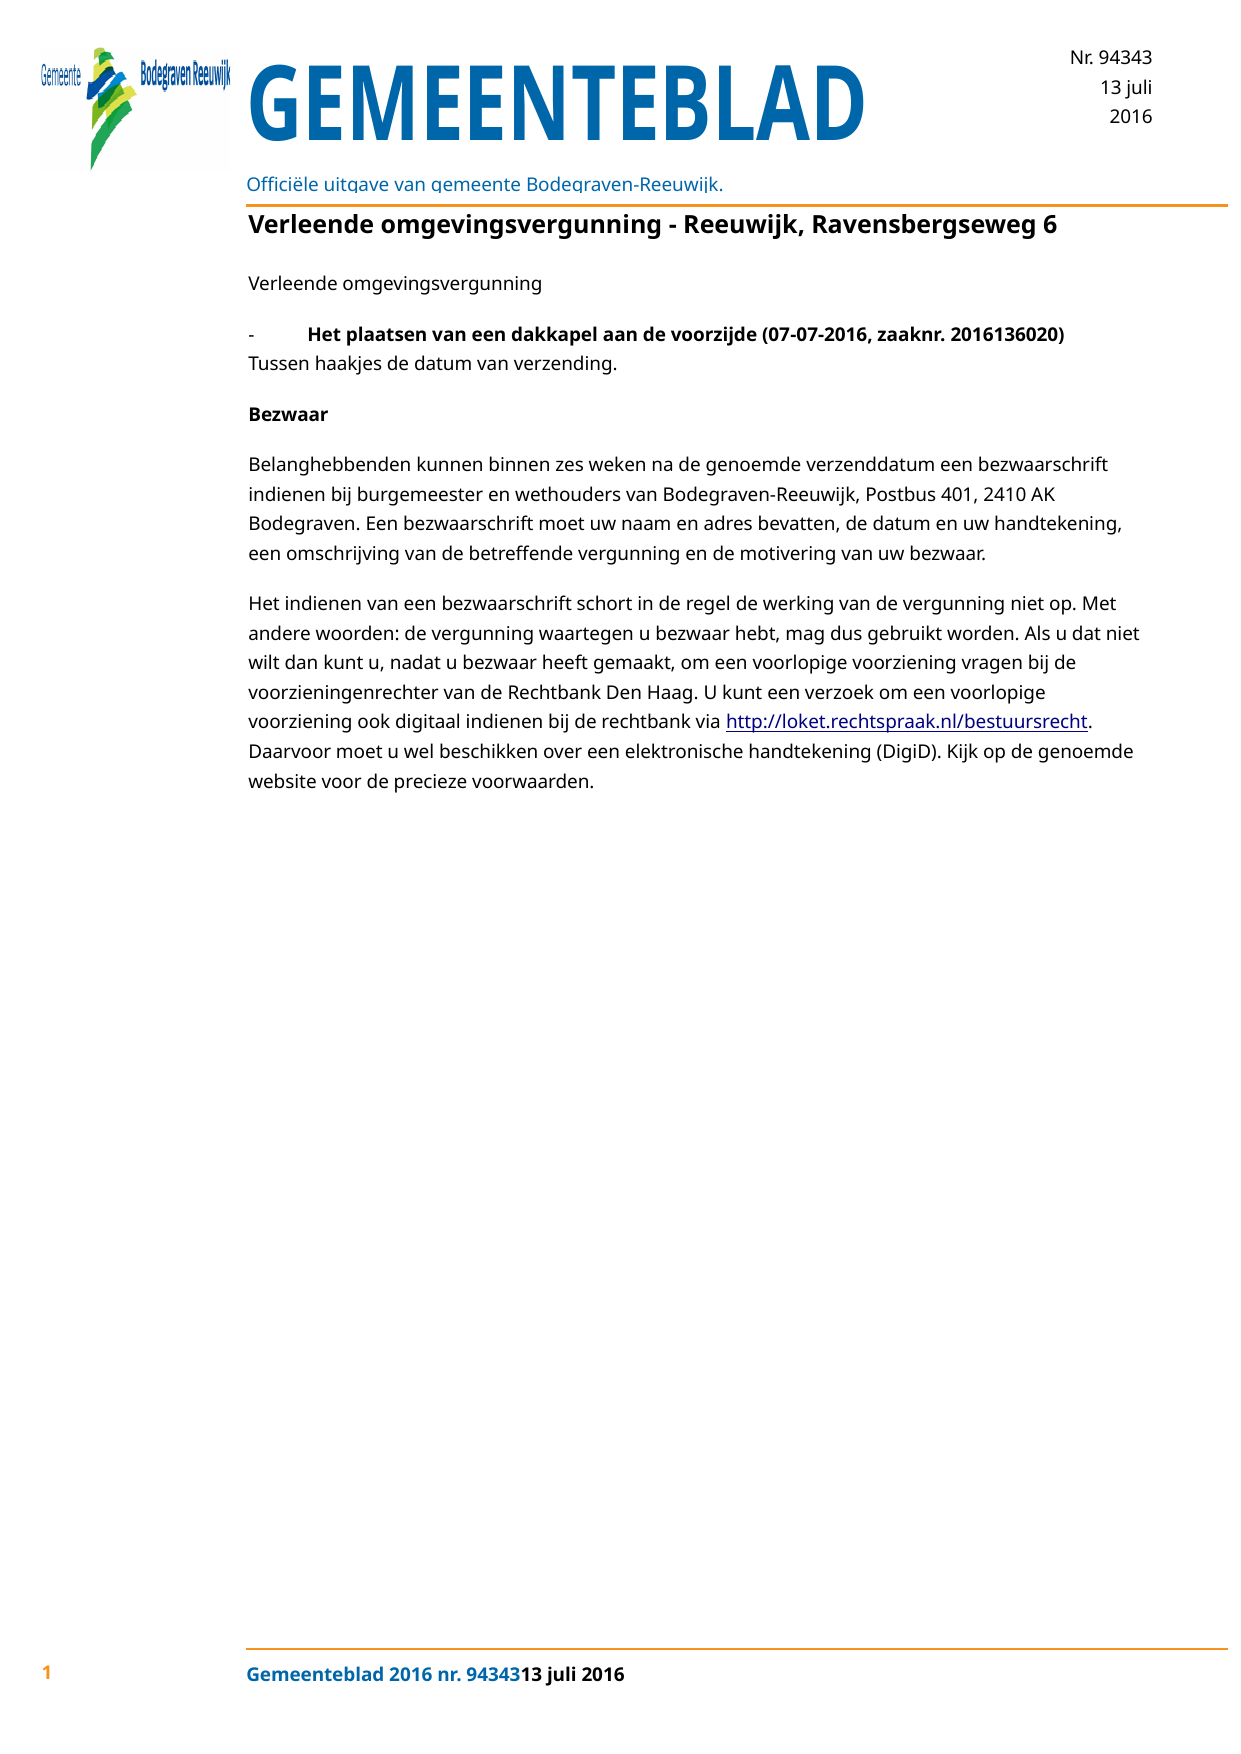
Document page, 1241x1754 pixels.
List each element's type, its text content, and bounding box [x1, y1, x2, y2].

text Verleende omgevingsvergunning - Reeuwijk, Ravensbergseweg 6 [248, 207, 1152, 241]
text Het indienen van een bezwaarschrift schort in de regel de werking van de vergunning niet op. Met andere woorden: de vergunning waartegen u bezwaar hebt, mag dus gebruikt worden. Als u dat niet wilt dan kunt u, nadat u bezwaar heeft gemaakt, om een voorlopige voorziening vragen bij de voorzieningenrechter van de Rechtbank Den Haag. U kunt een verzoek om een voorlopige voorziening ook digitaal indienen bij de rechtbank via http://loket.rechtspraak.nl/bestuursrecht. Daarvoor moet u wel beschikken over een elektronische handtekening (DigiD). Kijk op de genoemde website voor de precieze voorwaarden. [248, 590, 1152, 793]
picture [41, 47, 231, 172]
text Belanghebbenden kunnen binnen zes weken na de genoemde verzenddatum een bezwaarschrift indienen bij burgemeester en wethouders van Bodegraven-Reeuwijk, Postbus 401, 2410 AK Bodegraven. Een bezwaarschrift moet uw naam en adres bevatten, de datum en uw handtekening, een omschrijving van de betreffende vergunning en de motivering van uw bezwaar. [248, 451, 1152, 566]
text Verleende omgevingsvergunning [248, 270, 1152, 296]
text Bezwaar [248, 401, 1152, 426]
text Tussen haakjes de datum van verzending. [248, 350, 1152, 376]
list Het plaatsen van een dakkapel aan de voorzijde (07‑07‑2016, zaaknr. 2016136020) [248, 321, 1152, 346]
